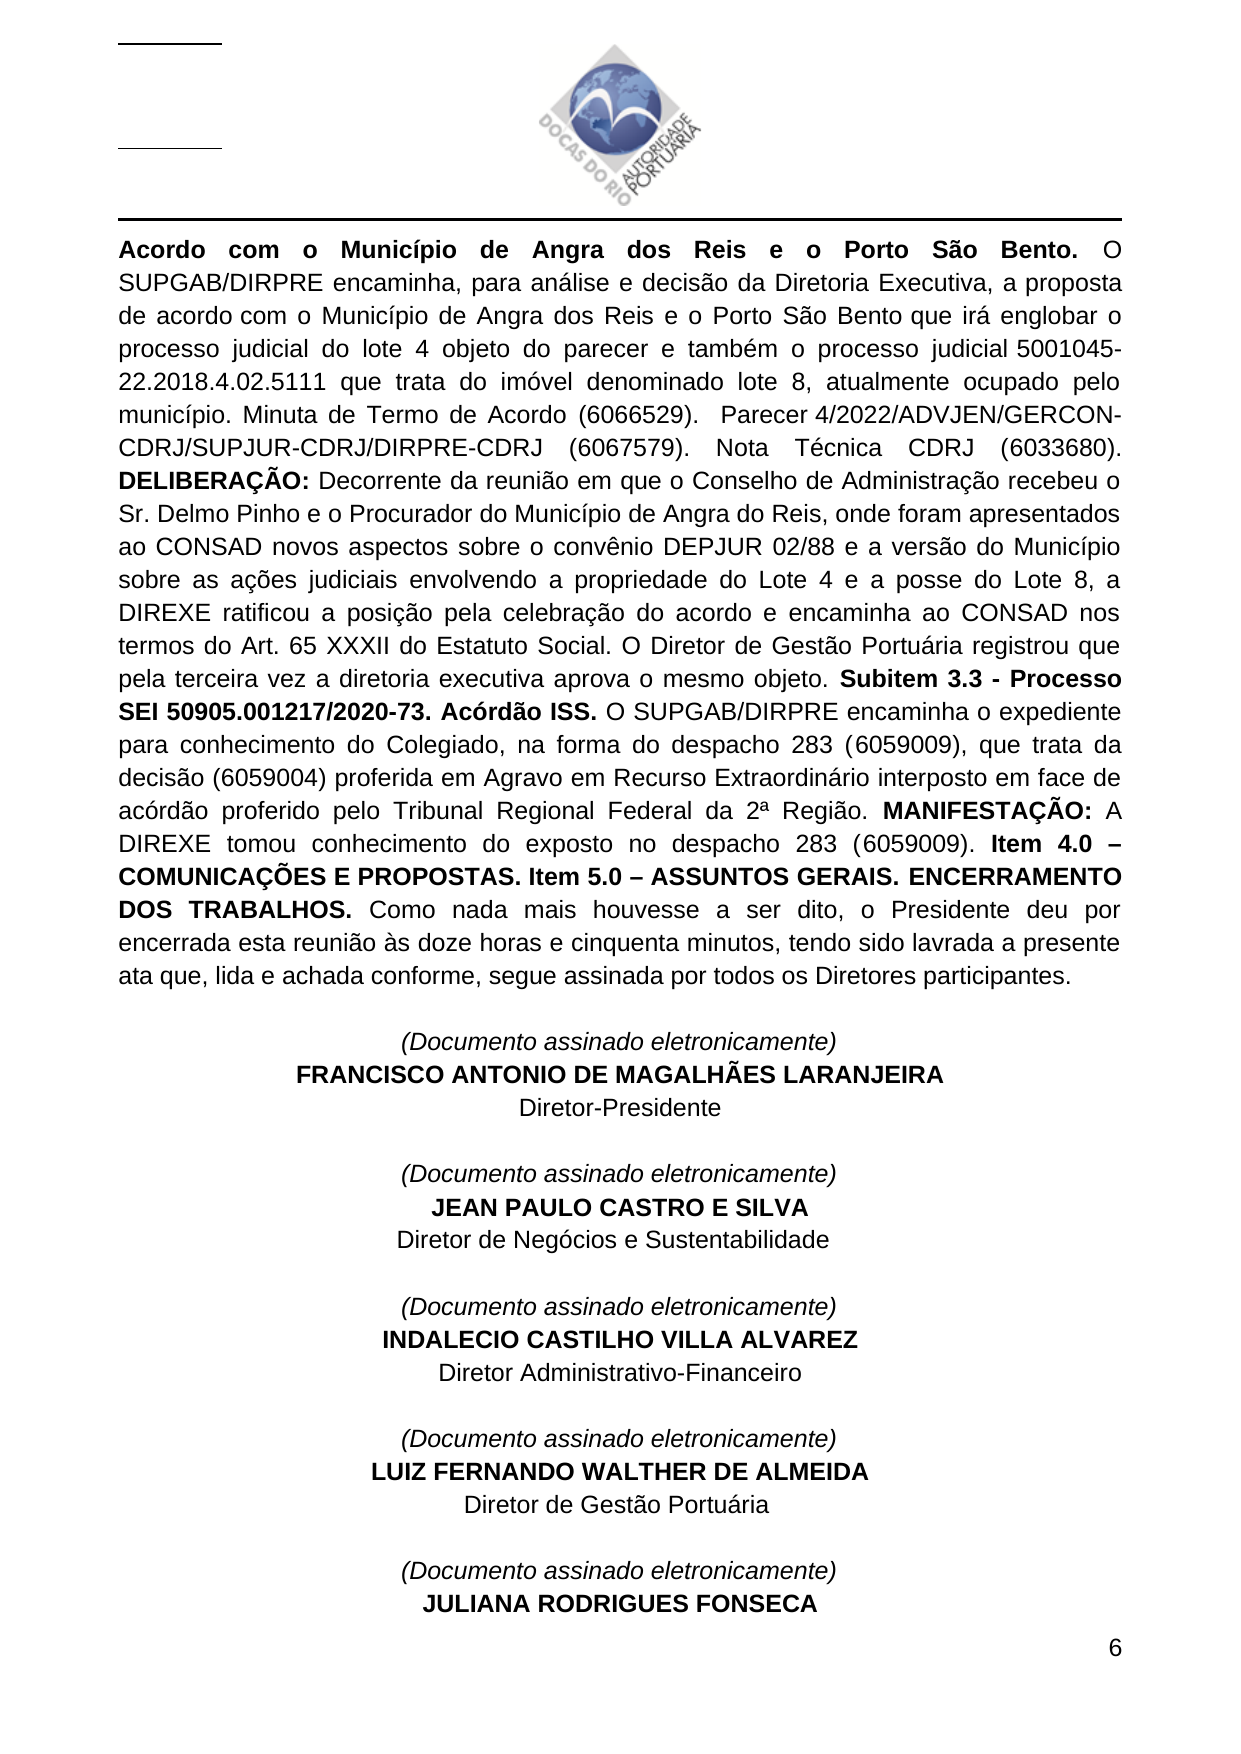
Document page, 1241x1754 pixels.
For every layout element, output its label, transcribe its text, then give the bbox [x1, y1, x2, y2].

text (Documento assinado eletronicamente) [118, 1292, 1122, 1320]
text Diretor-Presidente [118, 1093, 1122, 1122]
text INDALECIO CASTILHO VILLA ALVAREZ [118, 1324, 1122, 1353]
text (Documento assinado eletronicamente) [118, 1424, 1122, 1452]
text Diretor de Gestão Portuária [118, 1490, 1122, 1518]
text JULIANA RODRIGUES FONSECA [118, 1589, 1122, 1617]
text (Documento assinado eletronicamente) [118, 1159, 1122, 1188]
text JEAN PAULO CASTRO E SILVA [118, 1192, 1122, 1221]
text Diretor de Negócios e Sustentabilidade [118, 1226, 1122, 1254]
text Diretor Administrativo-Financeiro [118, 1358, 1122, 1386]
text Acordo com o Município de Angra dos Reis e o Porto São Bento. O SUPGAB/DIRPRE encaminha, para análise e decisão da Diretoria Executiva, a proposta de acordo com o Município de Angra dos Reis e o Porto São Bento que irá englobar o processo judicial do lote 4 objeto do parecer e também o processo judicial 5001045-22.2018.4.02.5111 que trata do imóvel denominado lote 8, atualmente ocupado pelo município. Minuta de Termo de Acordo (6066529). Parecer 4/2022/ADVJEN/GERCON-CDRJ/SUPJUR-CDRJ/DIRPRE-CDRJ (6067579). Nota Técnica CDRJ (6033680). DELIBERAÇÃO: Decorrente da reunião em que o Conselho de Administração recebeu o Sr. Delmo Pinho e o Procurador do Município de Angra do Reis, onde foram apresentados ao CONSAD novos aspectos sobre o convênio DEPJUR 02/88 e a versão do Município sobre as ações judiciais envolvendo a propriedade do Lote 4 e a posse do Lote 8, a DIREXE ratificou a posição pela celebração do acordo e encaminha ao CONSAD nos termos do Art. 65 XXXII do Estatuto Social. O Diretor de Gestão Portuária registrou que pela terceira vez a diretoria executiva aprova o mesmo objeto. Subitem 3.3 - Processo SEI 50905.001217/2020-73. Acórdão ISS. O SUPGAB/DIRPRE encaminha o expediente para conhecimento do Colegiado, na forma do despacho 283 (6059009), que trata da decisão (6059004) proferida em Agravo em Recurso Extraordinário interposto em face de acórdão proferido pelo Tribunal Regional Federal da 2ª Região. MANIFESTAÇÃO: A DIREXE tomou conhecimento do exposto no despacho 283 (6059009). Item 4.0 – COMUNICAÇÕES E PROPOSTAS. Item 5.0 – ASSUNTOS GERAIS. ENCERRAMENTO DOS TRABALHOS. Como nada mais houvesse a ser dito, o Presidente deu por encerrada esta reunião às doze horas e cinquenta minutos, tendo sido lavrada a presente ata que, lida e achada conforme, segue assinada por todos os Diretores participantes. [118, 235, 1122, 990]
text (Documento assinado eletronicamente) [118, 1027, 1122, 1056]
text LUIZ FERNANDO WALTHER DE ALMEIDA [118, 1457, 1122, 1485]
text (Documento assinado eletronicamente) [118, 1556, 1122, 1584]
text FRANCISCO ANTONIO DE MAGALHÃES LARANJEIRA [118, 1060, 1122, 1089]
